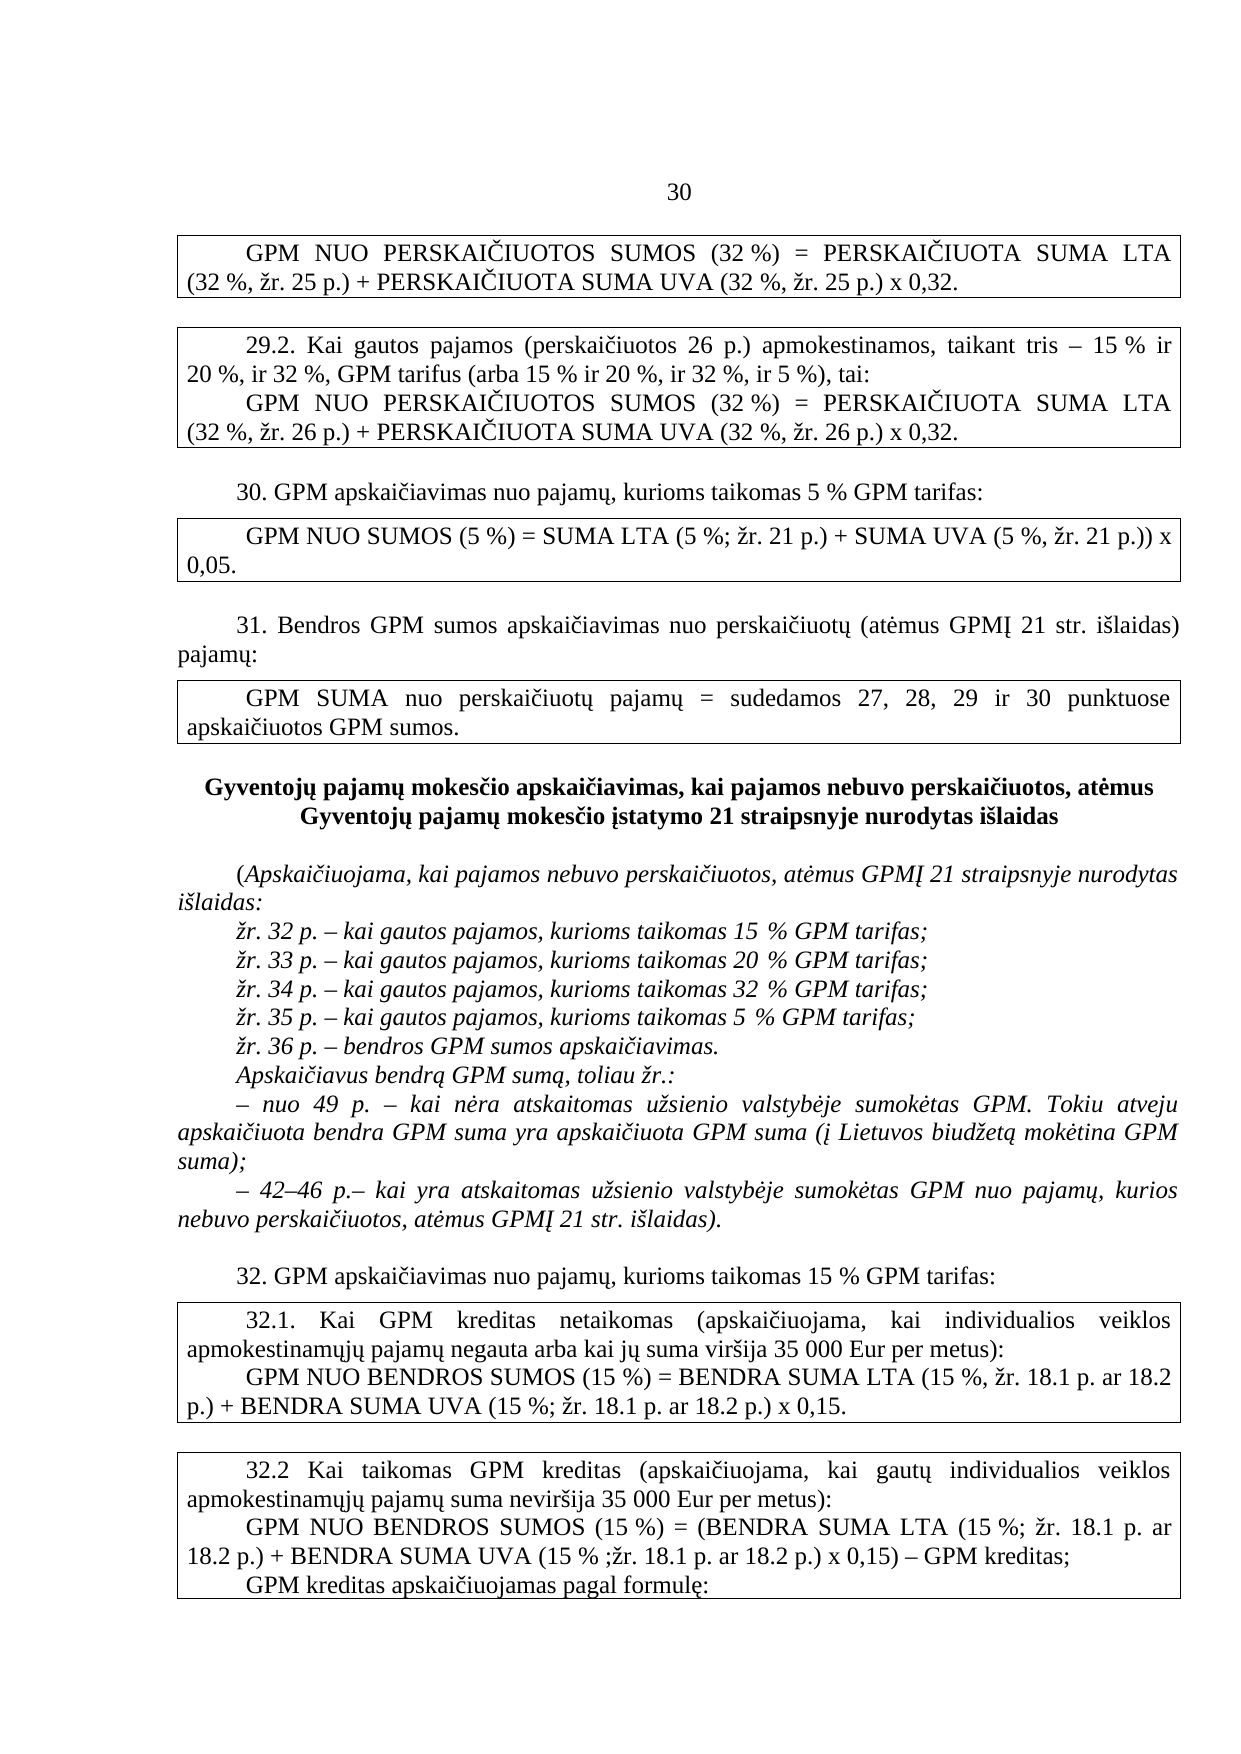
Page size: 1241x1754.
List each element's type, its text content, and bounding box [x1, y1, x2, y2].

text GPM NUO SUMOS (5 %) = SUMA LTA (5 %; žr. 21 p.) + SUMA UVA (5 %, žr. 21 p.)) x 0,05. [178, 519, 1180, 581]
text – 42–46 p.– kai yra atskaitomas užsienio valstybėje sumokėtas GPM nuo pajamų, kurios nebuvo perskaičiuotos, atėmus GPMĮ 21 str. išlaidas). [177, 1175, 1181, 1232]
text Apskaičiavus bendrą GPM sumą, toliau žr.: [177, 1060, 1181, 1089]
text – nuo 49 p. – kai nėra atskaitomas užsienio valstybėje sumokėtas GPM. Tokiu atveju apskaičiuota bendra GPM suma yra apskaičiuota GPM suma (į Lietuvos biudžetą mokėtina GPM suma); [177, 1089, 1181, 1175]
text Gyventojų pajamų mokesčio apskaičiavimas, kai pajamos nebuvo perskaičiuotos, atėmus Gyventojų pajamų mokesčio įstatymo 21 straipsnyje nurodytas išlaidas [177, 772, 1181, 830]
text žr. 34 p. – kai gautos pajamos, kurioms taikomas 32 % GPM tarifas; [177, 974, 1181, 1002]
text žr. 33 p. – kai gautos pajamos, kurioms taikomas 20 % GPM tarifas; [177, 945, 1181, 974]
text GPM kreditas apskaičiuojamas pagal formulę: [178, 1567, 1180, 1598]
text GPM NUO PERSKAIČIUOTOS SUMOS (32 %) = PERSKAIČIUOTA SUMA LTA (32 %, žr. 26 p.) + PERSKAIČIUOTA SUMA UVA (32 %, žr. 26 p.) x 0,32. [178, 385, 1180, 447]
text (Apskaičiuojama, kai pajamos nebuvo perskaičiuotos, atėmus GPMĮ 21 straipsnyje nurodytas išlaidas: [177, 859, 1181, 916]
text 31. Bendros GPM sumos apskaičiavimas nuo perskaičiuotų (atėmus GPMĮ 21 str. išlaidas) pajamų: [177, 610, 1181, 668]
text žr. 36 p. – bendros GPM sumos apskaičiavimas. [177, 1031, 1181, 1060]
text 32.1. Kai GPM kreditas netaikomas (apskaičiuojama, kai individualios veiklos apmokestinamųjų pajamų negauta arba kai jų suma viršija 35 000 Eur per metus): [178, 1303, 1180, 1359]
text GPM SUMA nuo perskaičiuotų pajamų = sudedamos 27, 28, 29 ir 30 punktuose apskaičiuotos GPM sumos. [178, 681, 1180, 743]
text GPM NUO BENDROS SUMOS (15 %) = BENDRA SUMA LTA (15 %, žr. 18.1 p. ar 18.2 p.) + BENDRA SUMA UVA (15 %; žr. 18.1 p. ar 18.2 p.) x 0,15. [178, 1359, 1180, 1422]
text 29.2. Kai gautos pajamos (perskaičiuotos 26 p.) apmokestinamos, taikant tris – 15 % ir 20 %, ir 32 %, GPM tarifus (arba 15 % ir 20 %, ir 32 %, ir 5 %), tai: [178, 328, 1180, 385]
text GPM NUO BENDROS SUMOS (15 %) = (BENDRA SUMA LTA (15 %; žr. 18.1 p. ar 18.2 p.) + BENDRA SUMA UVA (15 % ;žr. 18.1 p. ar 18.2 p.) x 0,15) – GPM kreditas; [178, 1509, 1180, 1567]
text 32. GPM apskaičiavimas nuo pajamų, kurioms taikomas 15 % GPM tarifas: [177, 1261, 1181, 1290]
text 32.2 Kai taikomas GPM kreditas (apskaičiuojama, kai gautų individualios veiklos apmokestinamųjų pajamų suma neviršija 35 000 Eur per metus): [178, 1453, 1180, 1509]
text 30. GPM apskaičiavimas nuo pajamų, kurioms taikomas 5 % GPM tarifas: [177, 477, 1181, 506]
text žr. 35 p. – kai gautos pajamos, kurioms taikomas 5 % GPM tarifas; [177, 1002, 1181, 1031]
text GPM NUO PERSKAIČIUOTOS SUMOS (32 %) = PERSKAIČIUOTA SUMA LTA (32 %, žr. 25 p.) + PERSKAIČIUOTA SUMA UVA (32 %, žr. 25 p.) x 0,32. [178, 236, 1180, 297]
text žr. 32 p. – kai gautos pajamos, kurioms taikomas 15 % GPM tarifas; [177, 916, 1181, 945]
